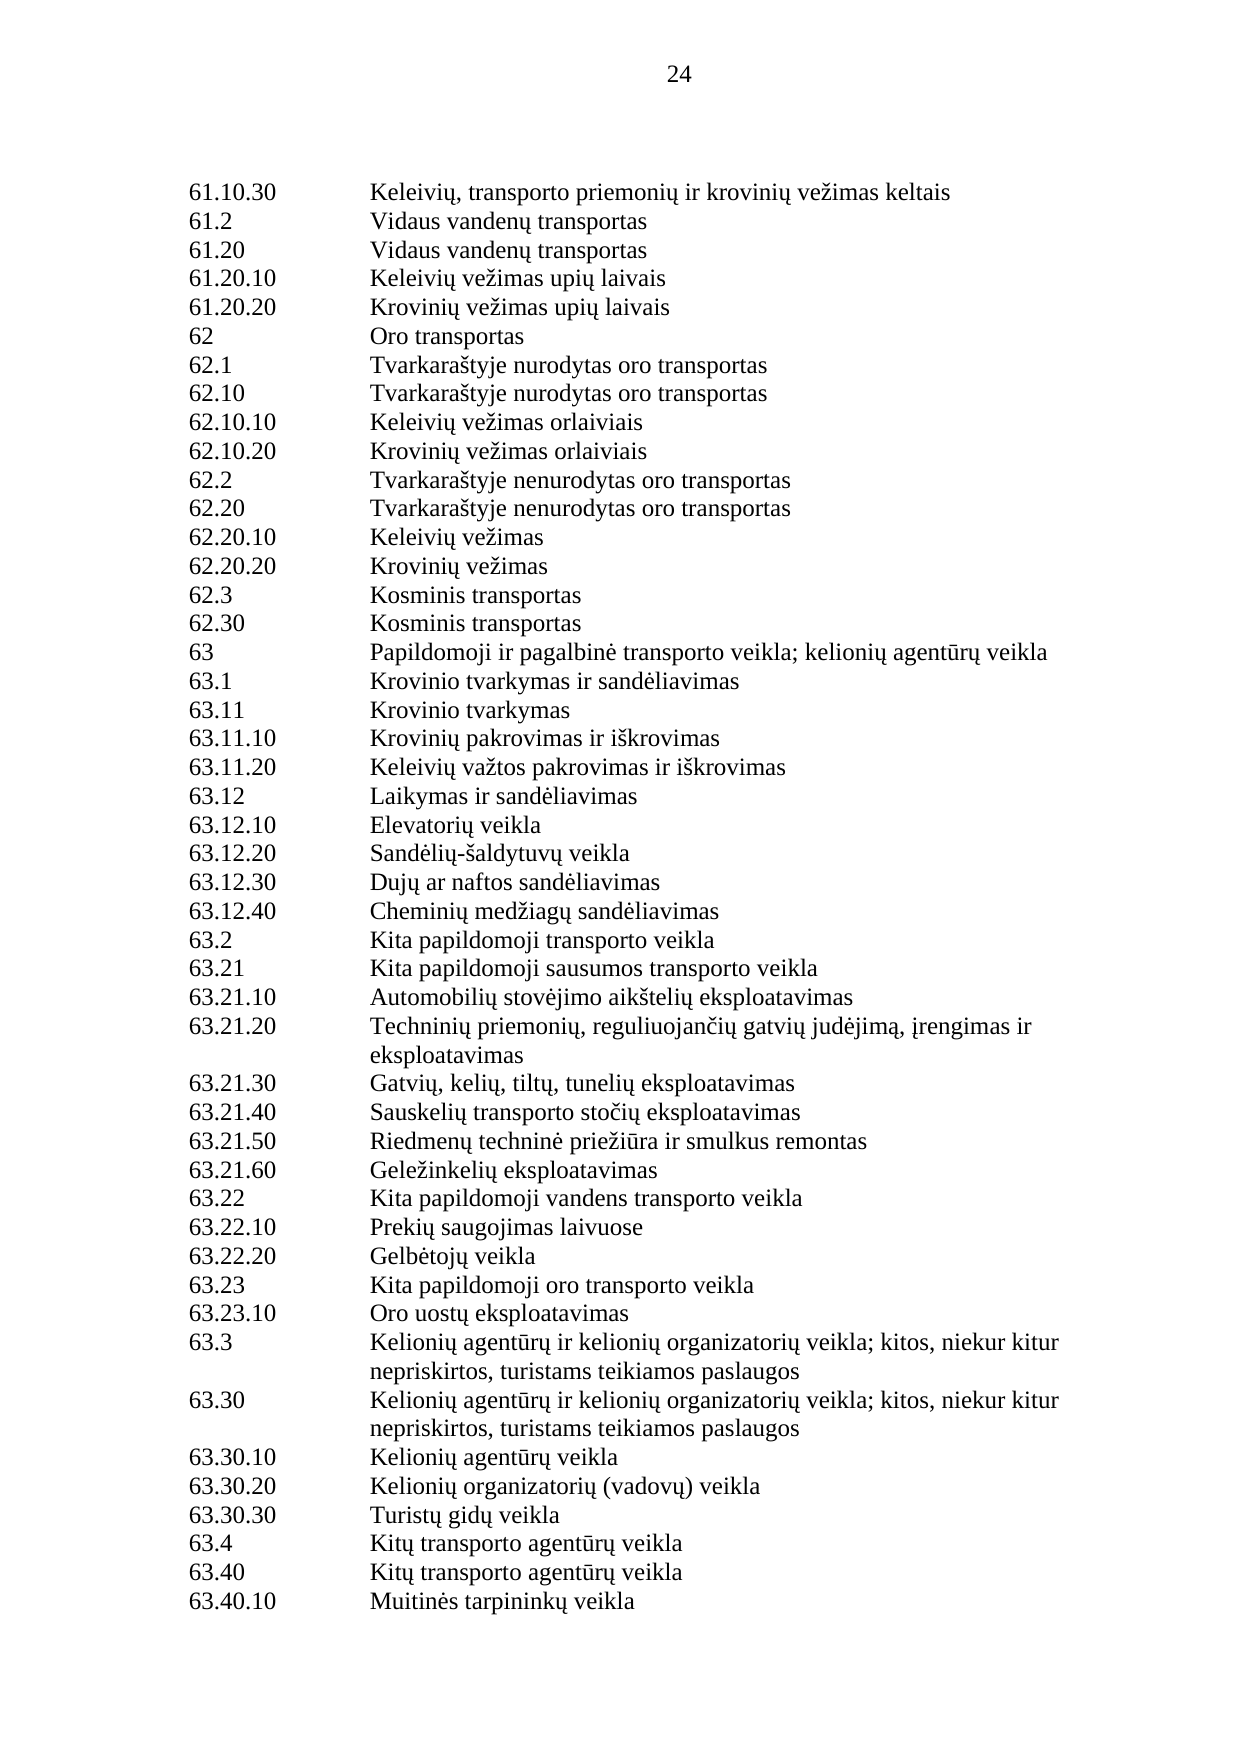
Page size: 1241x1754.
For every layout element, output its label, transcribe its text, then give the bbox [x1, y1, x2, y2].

table_cell 63.30.10 [177, 1442, 358, 1471]
table_cell 62.10.20 [177, 436, 358, 465]
table_cell Sauskelių transporto stočių eksploatavimas [358, 1097, 1181, 1126]
table_cell 63.1 [177, 666, 358, 695]
table_cell Krovinių pakrovimas ir iškrovimas [358, 724, 1181, 752]
table_cell Keleivių vežimas upių laivais [358, 264, 1181, 292]
table_cell Vidaus vandenų transportas [358, 235, 1181, 263]
table_cell Tvarkaraštyje nurodytas oro transportas [358, 350, 1181, 378]
table_cell Kita papildomoji vandens transporto veikla [358, 1184, 1181, 1212]
table_cell 63.21.10 [177, 982, 358, 1011]
table_cell Kelionių agentūrų veikla [358, 1442, 1181, 1471]
table_cell 63.12.40 [177, 896, 358, 925]
table_cell 63.4 [177, 1529, 358, 1557]
table_cell 63.12.20 [177, 839, 358, 867]
table_cell Cheminių medžiagų sandėliavimas [358, 896, 1181, 925]
table_cell 63.30.20 [177, 1471, 358, 1500]
table_cell Keleivių vežimas [358, 522, 1181, 551]
table_cell 63.12.30 [177, 867, 358, 896]
table_cell 63.22.20 [177, 1241, 358, 1270]
table_cell 63.21.20 [177, 1011, 358, 1068]
table_cell 62.2 [177, 465, 358, 493]
table_cell Kelionių agentūrų ir kelionių organizatorių veikla; kitos, niekur kitur nepriskirtos, turistams teikiamos paslaugos [358, 1385, 1181, 1442]
table_cell Krovinio tvarkymas [358, 695, 1181, 723]
table_cell Kita papildomoji transporto veikla [358, 925, 1181, 953]
table_cell 61.20.20 [177, 292, 358, 321]
table_cell Kita papildomoji oro transporto veikla [358, 1270, 1181, 1298]
table_cell 63.22.10 [177, 1212, 358, 1241]
table_cell Turistų gidų veikla [358, 1500, 1181, 1528]
table_cell Kitų transporto agentūrų veikla [358, 1557, 1181, 1586]
table_cell Kosminis transportas [358, 609, 1181, 637]
table_cell 63.12 [177, 781, 358, 810]
table_cell 61.20 [177, 235, 358, 263]
table_cell Automobilių stovėjimo aikštelių eksploatavimas [358, 982, 1181, 1011]
table_cell 63.30.30 [177, 1500, 358, 1528]
table_cell Keleivių važtos pakrovimas ir iškrovimas [358, 752, 1181, 781]
table_cell 63.12.10 [177, 810, 358, 838]
table_cell Papildomoji ir pagalbinė transporto veikla; kelionių agentūrų veikla [358, 637, 1181, 666]
table_cell Muitinės tarpininkų veikla [358, 1586, 1181, 1615]
table_cell Prekių saugojimas laivuose [358, 1212, 1181, 1241]
table_cell 63.22 [177, 1184, 358, 1212]
table_cell Tvarkaraštyje nenurodytas oro transportas [358, 494, 1181, 522]
table_cell 62 [177, 321, 358, 350]
table_cell Krovinių vežimas [358, 551, 1181, 580]
table_cell 62.20.10 [177, 522, 358, 551]
table_cell Tvarkaraštyje nenurodytas oro transportas [358, 465, 1181, 493]
table_cell 63.3 [177, 1327, 358, 1385]
table_cell 63.21 [177, 954, 358, 982]
table_cell 63.21.60 [177, 1155, 358, 1183]
table_cell 63.30 [177, 1385, 358, 1442]
table_cell 63.40 [177, 1557, 358, 1586]
table_cell Gatvių, kelių, tiltų, tunelių eksploatavimas [358, 1069, 1181, 1097]
table_cell 63.23.10 [177, 1299, 358, 1327]
table_cell 61.20.10 [177, 264, 358, 292]
table_cell Krovinių vežimas orlaiviais [358, 436, 1181, 465]
table_cell 63.11.20 [177, 752, 358, 781]
table_cell 62.1 [177, 350, 358, 378]
table_cell 63.2 [177, 925, 358, 953]
table_cell 63.11.10 [177, 724, 358, 752]
table_cell Laikymas ir sandėliavimas [358, 781, 1181, 810]
table_cell Oro uostų eksploatavimas [358, 1299, 1181, 1327]
table_cell Tvarkaraštyje nurodytas oro transportas [358, 379, 1181, 407]
table_cell Keleivių vežimas orlaiviais [358, 407, 1181, 436]
table_cell Kitų transporto agentūrų veikla [358, 1529, 1181, 1557]
table_cell Techninių priemonių, reguliuojančių gatvių judėjimą, įrengimas ir eksploatavimas [358, 1011, 1181, 1068]
table_cell Riedmenų techninė priežiūra ir smulkus remontas [358, 1126, 1181, 1155]
table_cell Krovinių vežimas upių laivais [358, 292, 1181, 321]
table_cell Kelionių agentūrų ir kelionių organizatorių veikla; kitos, niekur kitur nepriskirtos, turistams teikiamos paslaugos [358, 1327, 1181, 1385]
table_cell 61.2 [177, 206, 358, 235]
table_cell Dujų ar naftos sandėliavimas [358, 867, 1181, 896]
table_cell Vidaus vandenų transportas [358, 206, 1181, 235]
table_cell 61.10.30 [177, 177, 358, 206]
table_cell 62.20.20 [177, 551, 358, 580]
table_cell 63.11 [177, 695, 358, 723]
table_cell 62.30 [177, 609, 358, 637]
table_cell 63.21.50 [177, 1126, 358, 1155]
table_cell Sandėlių-šaldytuvų veikla [358, 839, 1181, 867]
table_cell 62.20 [177, 494, 358, 522]
table_cell Gelbėtojų veikla [358, 1241, 1181, 1270]
table_cell Kosminis transportas [358, 580, 1181, 608]
table_cell 62.10.10 [177, 407, 358, 436]
table_cell 63.21.30 [177, 1069, 358, 1097]
table_cell 62.10 [177, 379, 358, 407]
table_cell Kelionių organizatorių (vadovų) veikla [358, 1471, 1181, 1500]
table_cell 63 [177, 637, 358, 666]
table_cell 63.21.40 [177, 1097, 358, 1126]
table_cell 63.23 [177, 1270, 358, 1298]
table_cell Elevatorių veikla [358, 810, 1181, 838]
table_cell 62.3 [177, 580, 358, 608]
table_cell Keleivių, transporto priemonių ir krovinių vežimas keltais [358, 177, 1181, 206]
table_cell Krovinio tvarkymas ir sandėliavimas [358, 666, 1181, 695]
table_cell Geležinkelių eksploatavimas [358, 1155, 1181, 1183]
table_cell 63.40.10 [177, 1586, 358, 1615]
table_cell Oro transportas [358, 321, 1181, 350]
table_cell Kita papildomoji sausumos transporto veikla [358, 954, 1181, 982]
